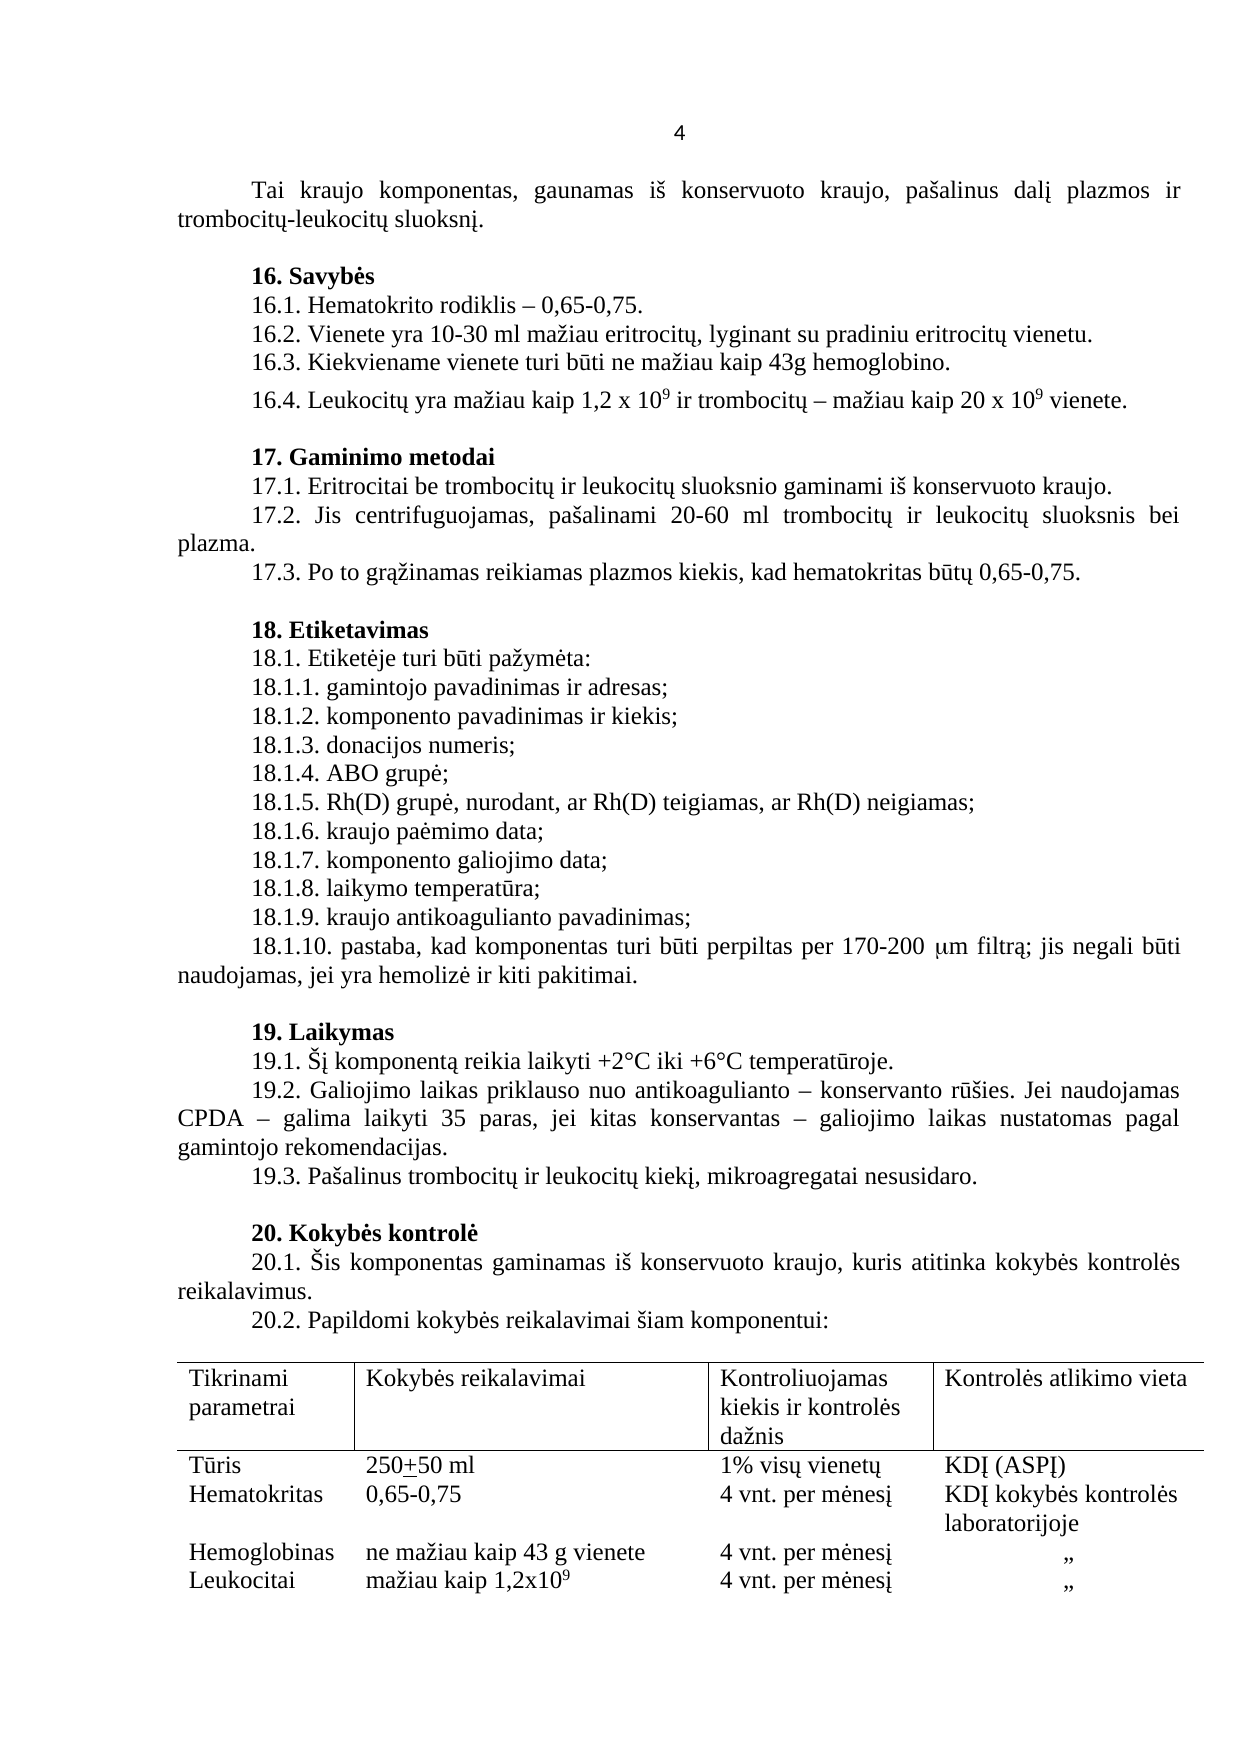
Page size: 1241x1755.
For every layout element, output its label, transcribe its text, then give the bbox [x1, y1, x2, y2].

table_cell KDĮ (ASPĮ) [933, 1451, 1204, 1479]
text 16.1. Hematokrito rodiklis – 0,65-0,75. [177, 290, 1181, 319]
text 20.2. Papildomi kokybės reikalavimai šiam komponentui: [177, 1305, 1181, 1333]
table_cell mažiau kaip 1,2x109 [354, 1566, 709, 1594]
table_cell ne mažiau kaip 43 g vienete [354, 1537, 709, 1566]
text 18.1.7. komponento galiojimo data; [177, 845, 1181, 873]
text 16.3. Kiekviename vienete turi būti ne mažiau kaip 43g hemoglobino. [177, 347, 1181, 376]
text 18. Etiketavimas [177, 615, 1181, 643]
table_cell Tūris [177, 1451, 354, 1479]
text 18.1.10. pastaba, kad komponentas turi būti perpiltas per 170-200 m filtrą; jis negali būti naudojamas, jei yra hemolizė ir kiti pakitimai. [177, 931, 1181, 988]
text 19. Laikymas [177, 1017, 1181, 1046]
text 18.1.9. kraujo antikoagulianto pavadinimas; [177, 902, 1181, 931]
table_header Kontrolės atlikimo vieta [934, 1363, 1204, 1449]
text 18.1.1. gamintojo pavadinimas ir adresas; [177, 672, 1181, 701]
text 17.3. Po to grąžinamas reikiamas plazmos kiekis, kad hematokritas būtų 0,65-0,75. [177, 557, 1181, 586]
table_header Tikrinami parametrai [177, 1363, 354, 1449]
table_cell Hemoglobinas [177, 1537, 354, 1566]
text Tai kraujo komponentas, gaunamas iš konservuoto kraujo, pašalinus dalį plazmos ir trombocitų-leukocitų sluoksnį. [177, 175, 1181, 232]
text 17.2. Jis centrifuguojamas, pašalinami 20-60 ml trombocitų ir leukocitų sluoksnis bei plazma. [177, 500, 1181, 557]
text 18.1.3. donacijos numeris; [177, 730, 1181, 758]
text 18.1. Etiketėje turi būti pažymėta: [177, 643, 1181, 672]
table_cell KDĮ kokybės kontrolės laboratorijoje [933, 1479, 1204, 1537]
text 19.1. Šį komponentą reikia laikyti +2°C iki +6°C temperatūroje. [177, 1046, 1181, 1075]
table_cell „ [933, 1537, 1204, 1566]
table_cell 1% visų vienetų [709, 1451, 933, 1479]
table_cell 4 vnt. per mėnesį [709, 1566, 933, 1594]
table_cell Leukocitai [177, 1566, 354, 1594]
text 17.1. Eritrocitai be trombocitų ir leukocitų sluoksnio gaminami iš konservuoto kraujo. [177, 471, 1181, 500]
text 19.3. Pašalinus trombocitų ir leukocitų kiekį, mikroagregatai nesusidaro. [177, 1161, 1181, 1190]
table_cell 250+50 ml [354, 1451, 709, 1479]
text 17. Gaminimo metodai [177, 442, 1181, 471]
text 20. Kokybės kontrolė [177, 1218, 1181, 1247]
text 18.1.5. Rh(D) grupė, nurodant, ar Rh(D) teigiamas, ar Rh(D) neigiamas; [177, 787, 1181, 816]
text 18.1.4. ABO grupė; [177, 758, 1181, 787]
text 18.1.8. laikymo temperatūra; [177, 873, 1181, 902]
table_cell 4 vnt. per mėnesį [709, 1479, 933, 1537]
text 18.1.6. kraujo paėmimo data; [177, 816, 1181, 845]
text 16.4. Leukocitų yra mažiau kaip 1,2 x 109 ir trombocitų – mažiau kaip 20 x 109 vienete. [177, 376, 1181, 413]
table_cell Hematokritas [177, 1479, 354, 1537]
table_header Kontroliuojamas kiekis ir kontrolės dažnis [709, 1363, 933, 1449]
table_cell „ [933, 1566, 1204, 1594]
text 16.2. Vienete yra 10-30 ml mažiau eritrocitų, lyginant su pradiniu eritrocitų vienetu. [177, 319, 1181, 347]
table_cell 0,65-0,75 [354, 1479, 709, 1537]
table_cell 4 vnt. per mėnesį [709, 1537, 933, 1566]
text 16. Savybės [177, 261, 1181, 290]
table_header Kokybės reikalavimai [355, 1363, 708, 1449]
text 18.1.2. komponento pavadinimas ir kiekis; [177, 701, 1181, 730]
text 19.2. Galiojimo laikas priklauso nuo antikoagulianto – konservanto rūšies. Jei naudojamas CPDA – galima laikyti 35 paras, jei kitas konservantas – galiojimo laikas nustatomas pagal gamintojo rekomendacijas. [177, 1075, 1181, 1161]
text 20.1. Šis komponentas gaminamas iš konservuoto kraujo, kuris atitinka kokybės kontrolės reikalavimus. [177, 1247, 1181, 1305]
